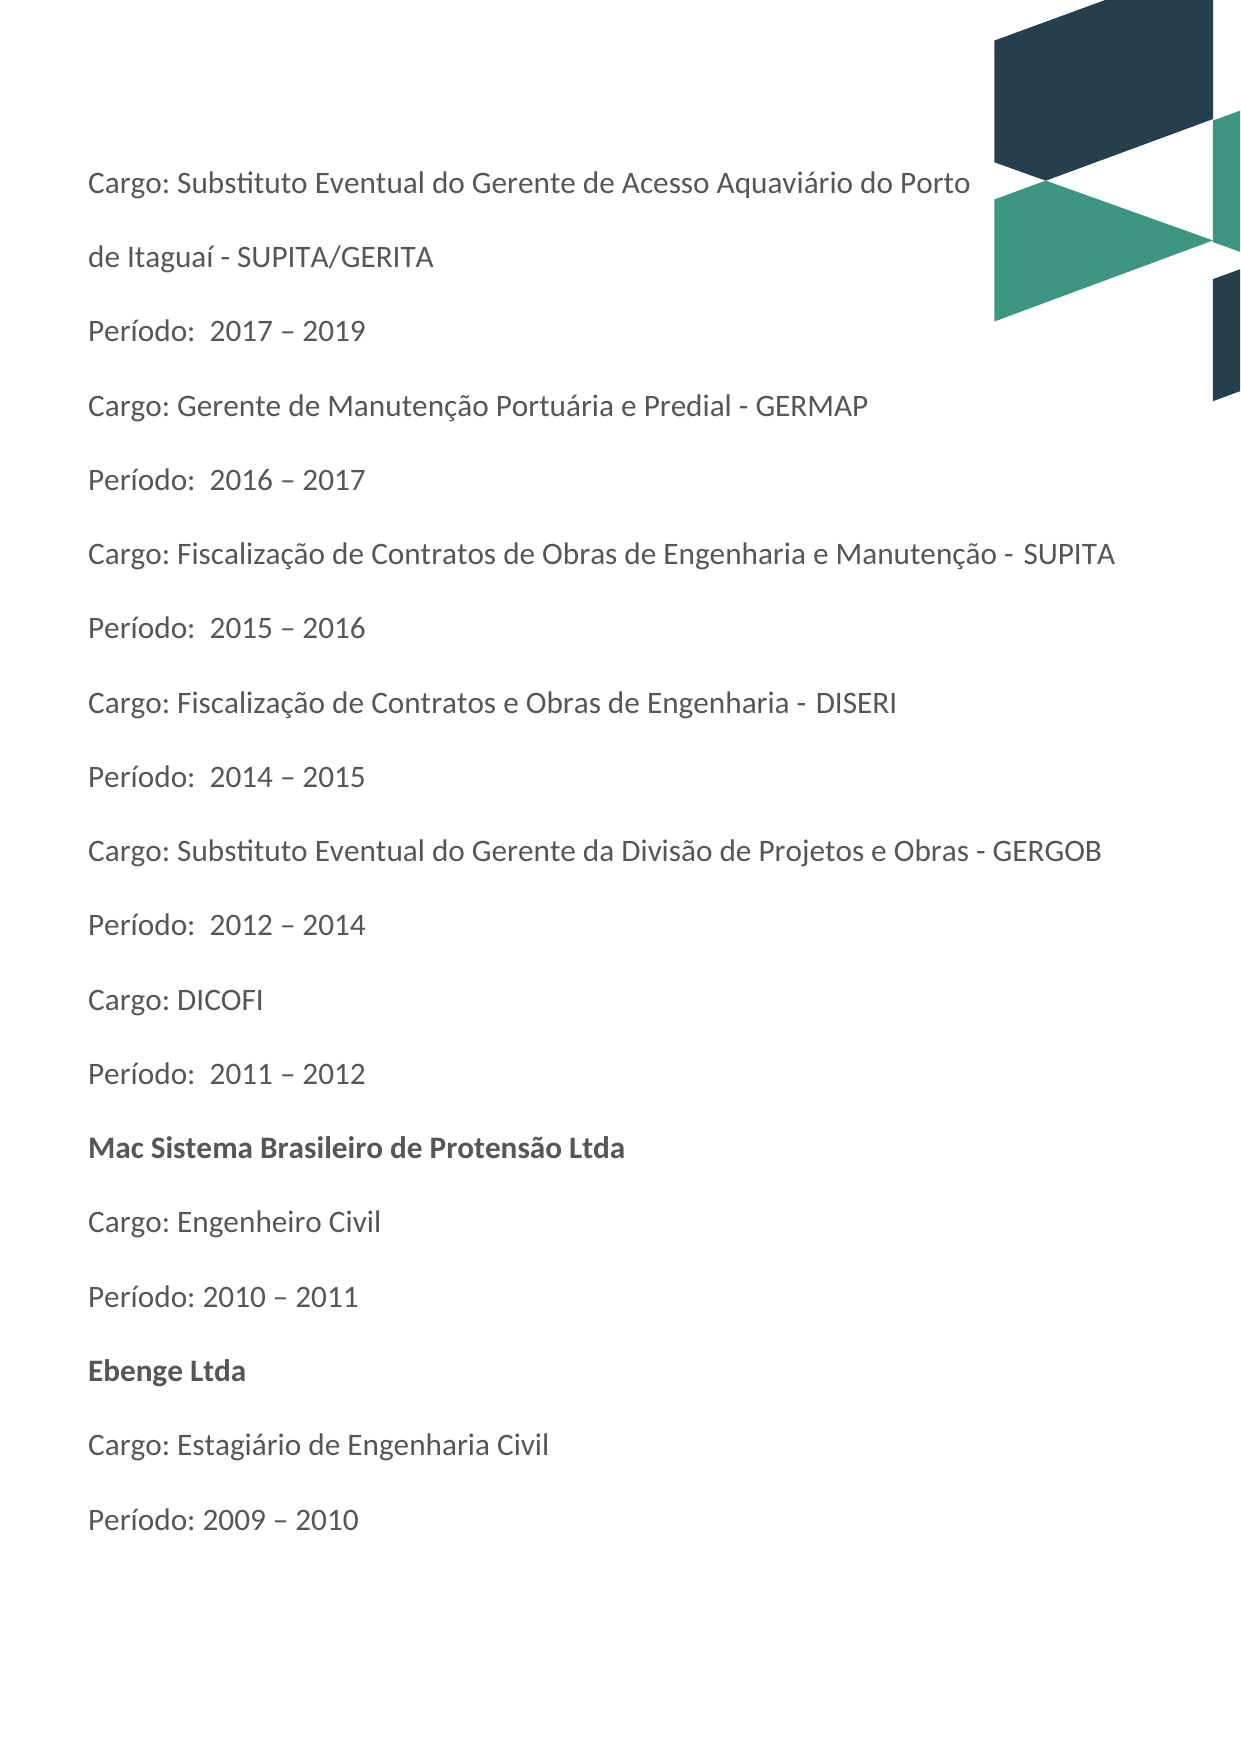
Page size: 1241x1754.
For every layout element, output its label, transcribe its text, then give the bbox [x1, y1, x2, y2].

text Mac Sistema Brasileiro de Protensão Ltda [88, 1128, 1147, 1166]
text Período: 2010 – 2011 [88, 1277, 1147, 1315]
text Período: 2009 – 2010 [88, 1500, 1147, 1538]
text Cargo: Substituto Eventual do Gerente da Divisão de Projetos e Obras - GERGOB [88, 831, 1147, 869]
text Ebenge Ltda [88, 1351, 1147, 1389]
text Cargo: Substituto Eventual do Gerente de Acesso Aquaviário do Porto de Itaguaí - SUPITA/GERITA [88, 163, 1043, 275]
text [1048, 163, 1147, 216]
text Cargo: Fiscalização de Contratos de Obras de Engenharia e Manutenção - SUPITA [88, 534, 1147, 572]
text Cargo: Gerente de Manutenção Portuária e Predial - GERMAP [88, 386, 1147, 424]
text Período: 2016 – 2017 [88, 460, 1147, 498]
text Período: 2011 – 2012 [88, 1054, 1147, 1092]
text Período: 2017 – 2019 [88, 311, 1147, 349]
text Período: 2014 – 2015 [88, 757, 1147, 795]
text Período: 2012 – 2014 [88, 906, 1147, 944]
text Período: 2015 – 2016 [88, 608, 1147, 647]
text Cargo: Fiscalização de Contratos e Obras de Engenharia - DISERI [88, 683, 1147, 721]
text Cargo: Engenheiro Civil [88, 1203, 1147, 1241]
text Cargo: Estagiário de Engenharia Civil [88, 1425, 1147, 1463]
text Cargo: DICOFI [88, 980, 1147, 1018]
